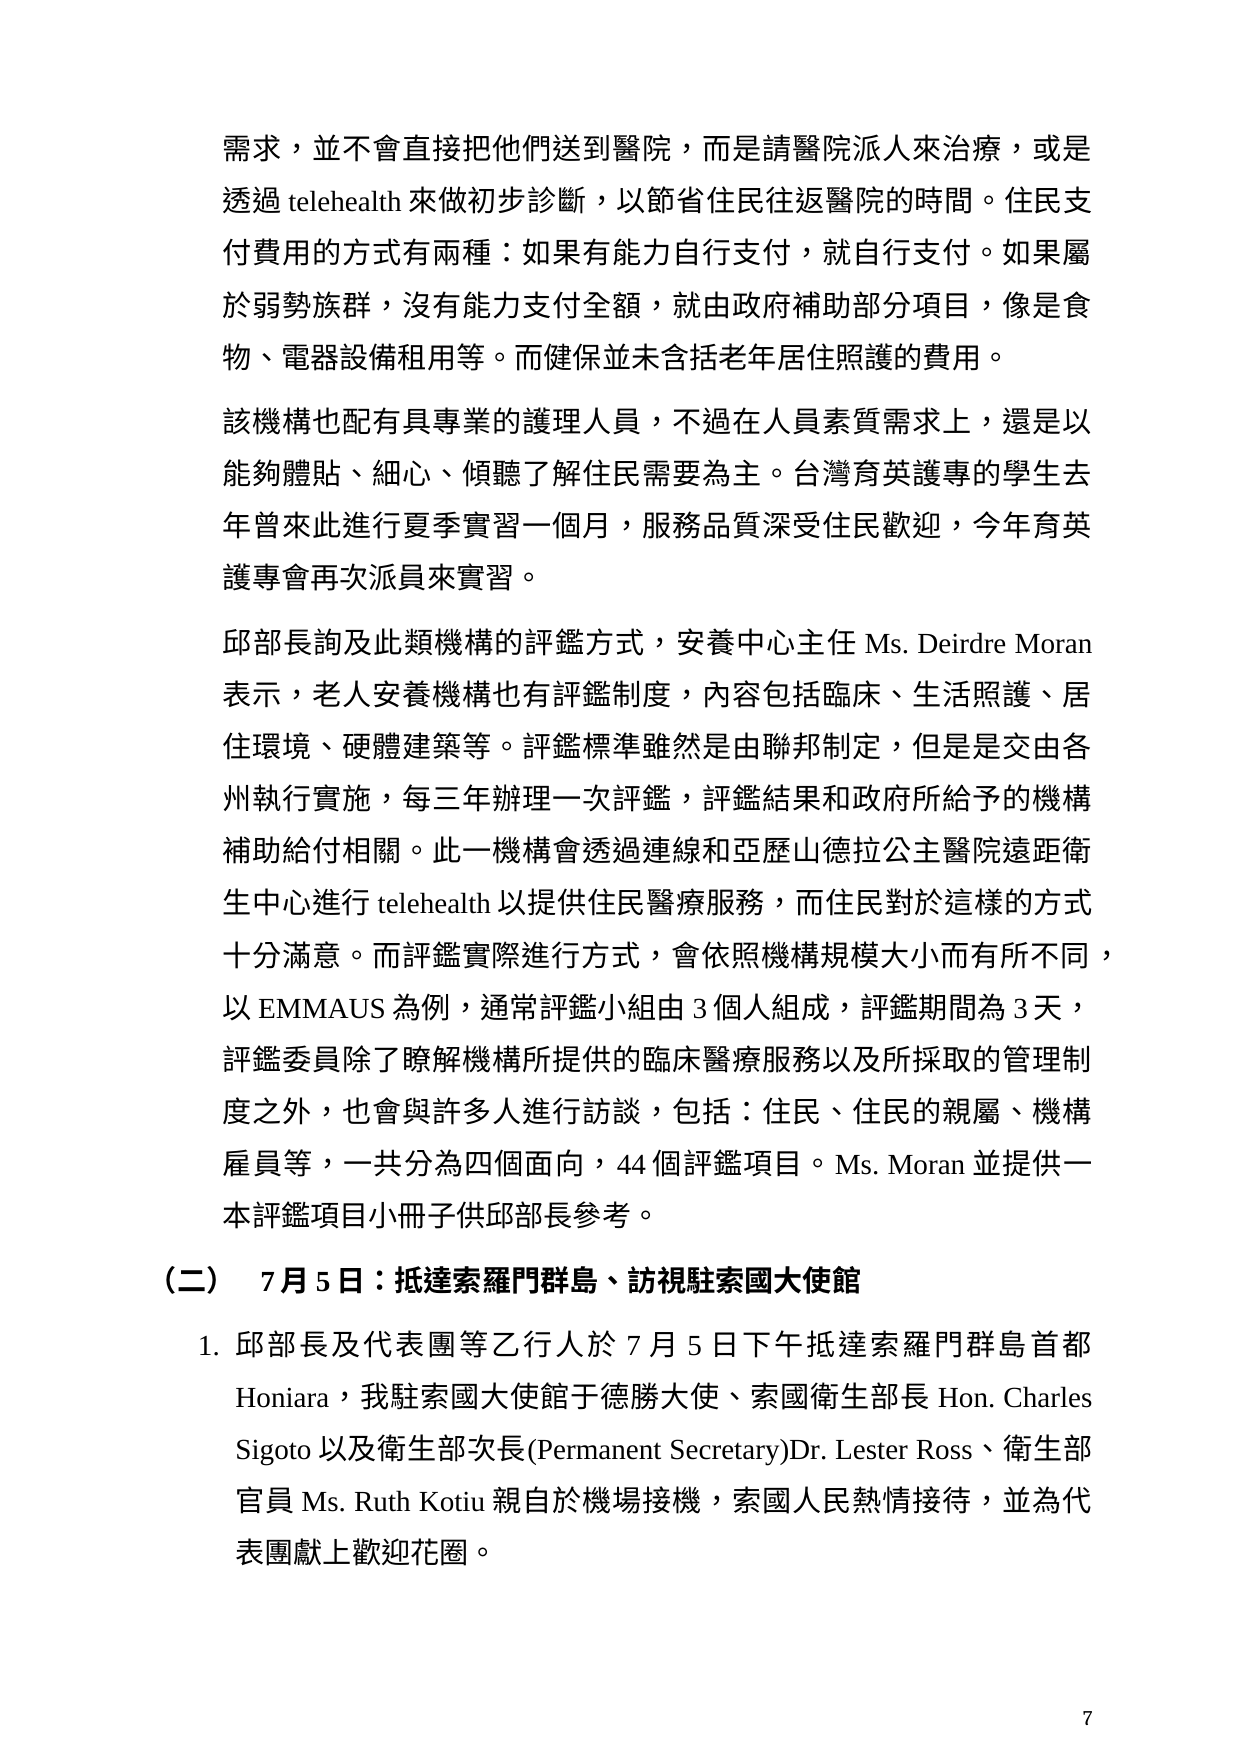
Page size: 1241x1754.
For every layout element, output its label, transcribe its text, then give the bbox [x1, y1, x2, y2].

text 需求，並不會直接把他們送到醫院，而是請醫院派人來治療，或是透過telehealth來做初步診斷，以節省住民往返醫院的時間。住民支付費用的方式有兩種：如果有能力自行支付，就自行支付。如果屬於弱勢族群，沒有能力支付全額，就由政府補助部分項目，像是食物、電器設備租用等。而健保並未含括老年居住照護的費用。 [223, 118, 1092, 378]
text 邱部長詢及此類機構的評鑑方式，安養中心主任Ms. Deirdre Moran表示，老人安養機構也有評鑑制度，內容包括臨床、生活照護、居住環境、硬體建築等。評鑑標準雖然是由聯邦制定，但是是交由各州執行實施，每三年辦理一次評鑑，評鑑結果和政府所給予的機構補助給付相關。此一機構會透過連線和亞歷山德拉公主醫院遠距衛生中心進行telehealth以提供住民醫療服務，而住民對於這樣的方式十分滿意。而評鑑實際進行方式，會依照機構規模大小而有所不同，以EMMAUS為例，通常評鑑小組由3個人組成，評鑑期間為3天，評鑑委員除了瞭解機構所提供的臨床醫療服務以及所採取的管理制度之外，也會與許多人進行訪談，包括：住民、住民的親屬、機構雇員等，一共分為四個面向，44個評鑑項目。Ms. Moran並提供一本評鑑項目小冊子供邱部長參考。 [223, 612, 1092, 1237]
list 7月5日：抵達索羅門群島、訪視駐索國大使館 [148, 1249, 1092, 1301]
list 邱部長及代表團等乙行人於7月5日下午抵達索羅門群島首都Honiara，我駐索國大使館于德勝大使、索國衛生部長Hon. Charles Sigoto以及衛生部次長(Permanent Secretary)Dr. Lester Ross、衛生部官員Ms. Ruth Kotiu親自於機場接機，索國人民熱情接待，並為代表團獻上歡迎花圈。 [198, 1314, 1092, 1574]
text 該機構也配有具專業的護理人員，不過在人員素質需求上，還是以能夠體貼、細心、傾聽了解住民需要為主。台灣育英護專的學生去年曾來此進行夏季實習一個月，服務品質深受住民歡迎，今年育英護專會再次派員來實習。 [223, 391, 1092, 599]
